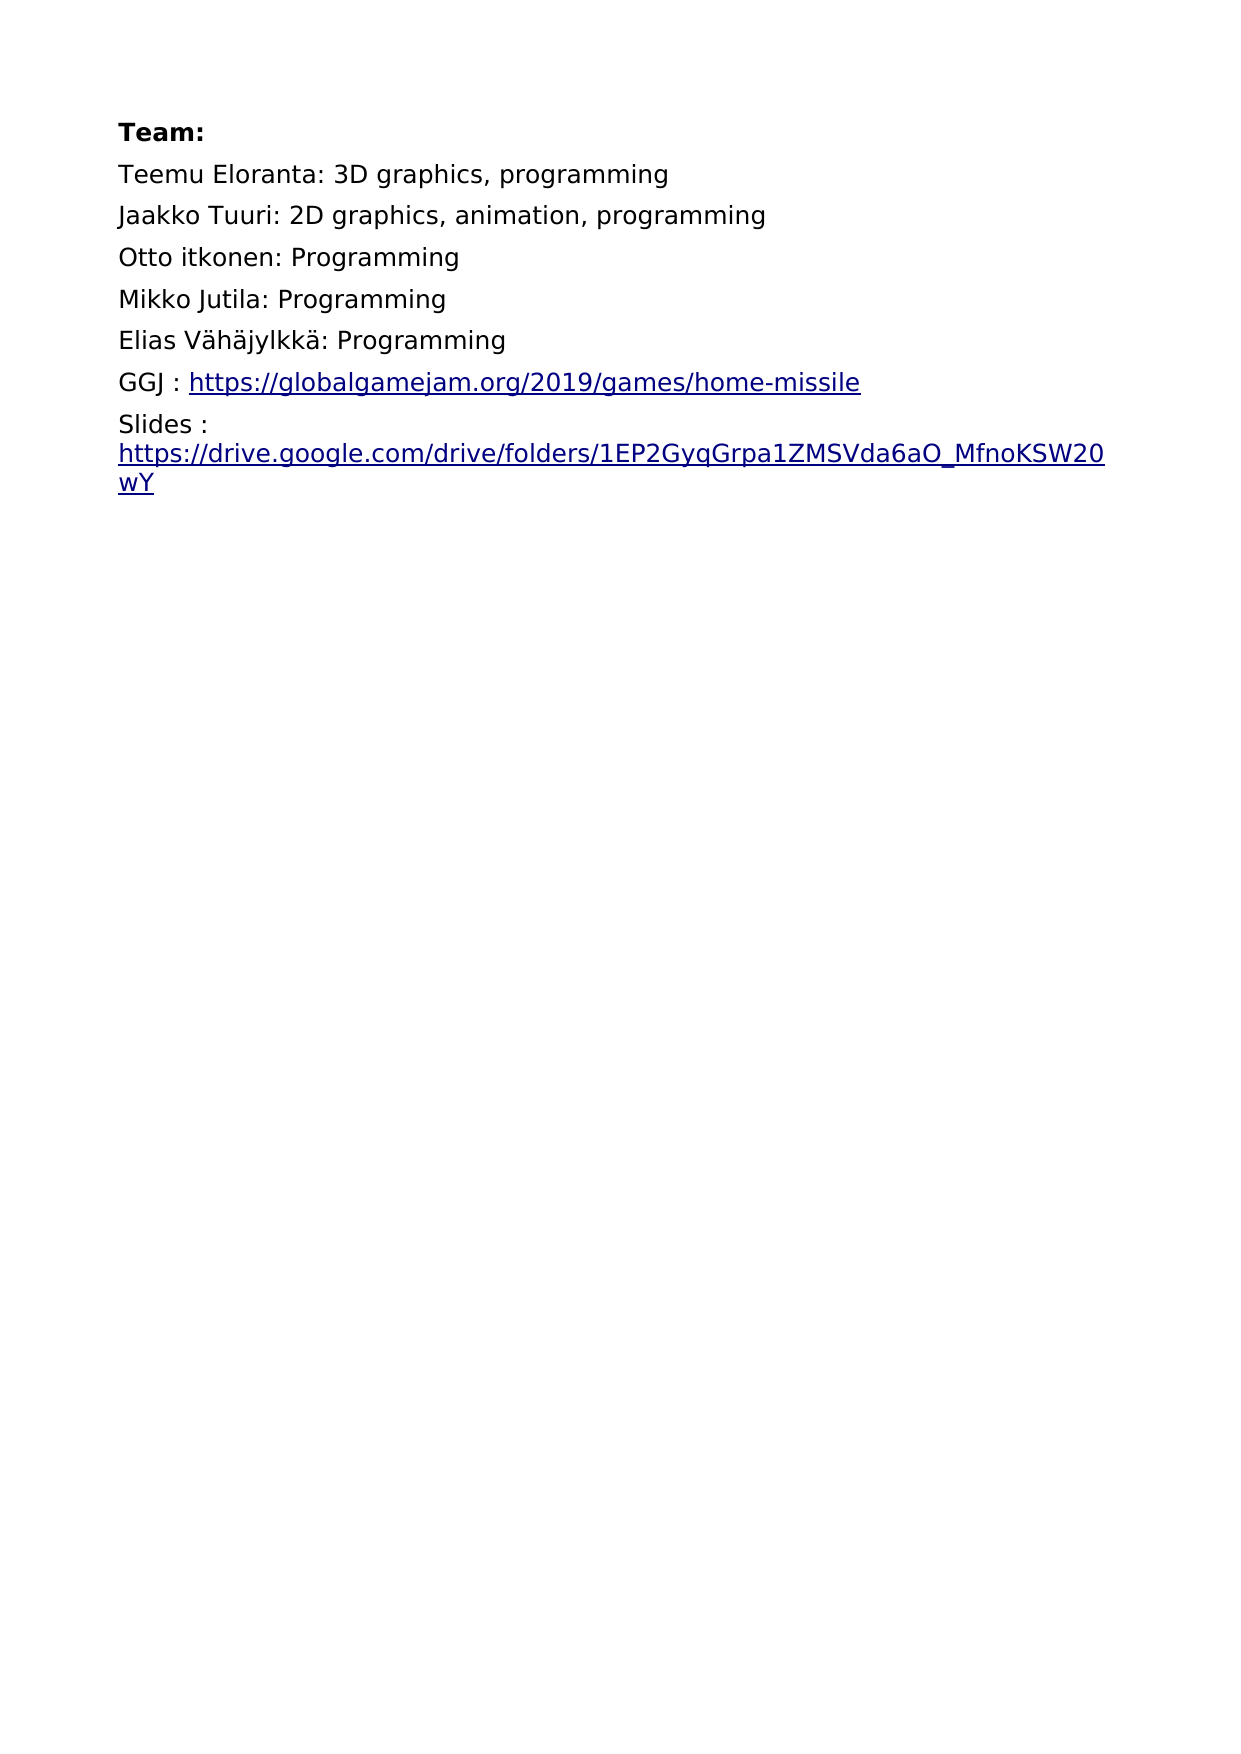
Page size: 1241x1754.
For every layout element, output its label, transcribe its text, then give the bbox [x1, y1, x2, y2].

text Mikko Jutila: Programming [118, 285, 1122, 314]
text Slides : https://drive.google.com/drive/folders/1EP2GyqGrpa1ZMSVda6aO_MfnoKSW20wY [118, 410, 1122, 497]
text GGJ : https://globalgamejam.org/2019/games/home-missile [118, 368, 1122, 397]
text Elias Vähäjylkkä: Programming [118, 326, 1122, 356]
text Teemu Eloranta: 3D graphics, programming [118, 160, 1122, 189]
text Otto itkonen: Programming [118, 243, 1122, 272]
text Jaakko Tuuri: 2D graphics, animation, programming [118, 201, 1122, 231]
text Team: [118, 118, 1122, 147]
